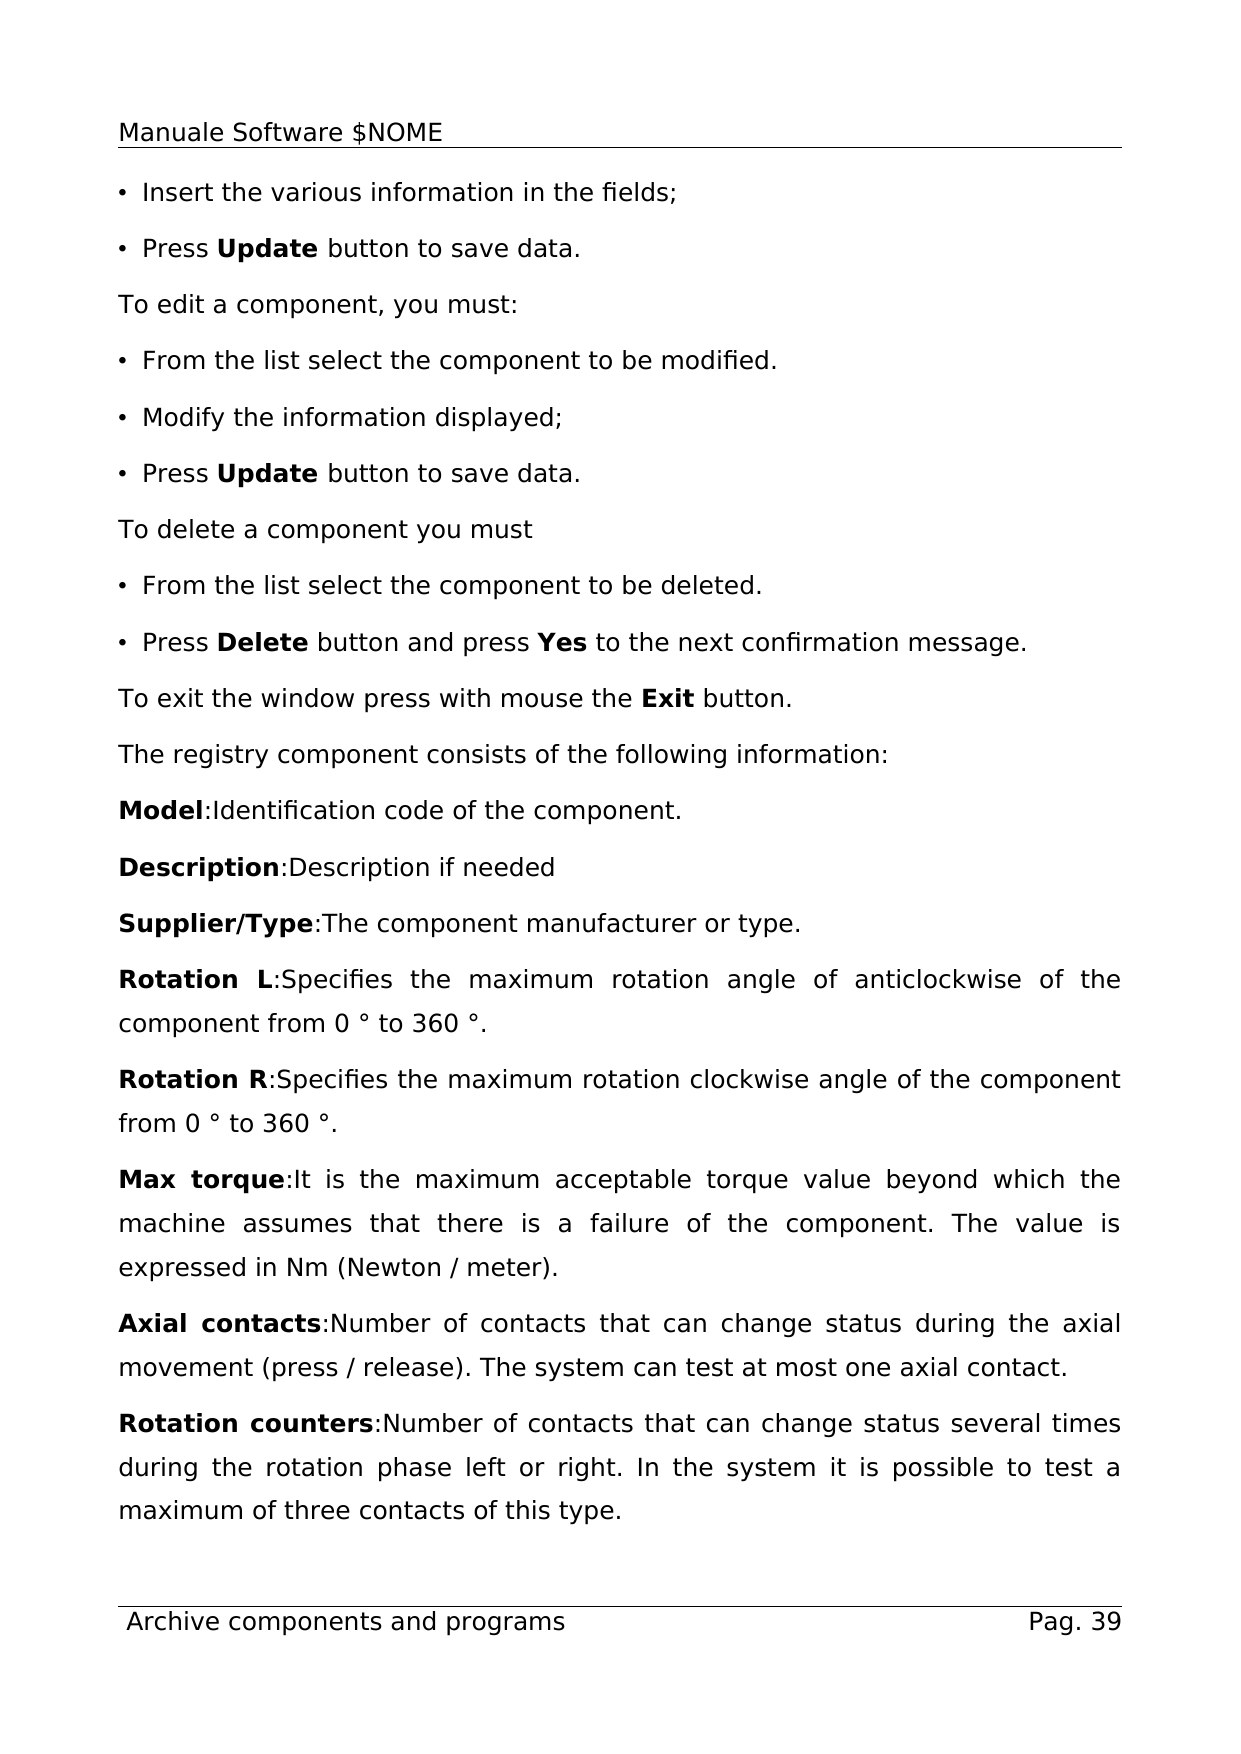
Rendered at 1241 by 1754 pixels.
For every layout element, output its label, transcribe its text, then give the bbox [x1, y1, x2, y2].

text Rotation L:Specifies the maximum rotation angle of anticlockwise of the component from 0 ° to 360 °. [118, 965, 1122, 1038]
text Supplier/Type:The component manufacturer or type. [118, 909, 1122, 938]
text To edit a component, you must: [118, 290, 1122, 319]
text To exit the window press with mouse the Exit button. [118, 684, 1122, 713]
text Rotation counters:Number of contacts that can change status several times during the rotation phase left or right. In the system it is possible to test a maximum of three contacts of this type. [118, 1409, 1122, 1526]
text Max torque:It is the maximum acceptable torque value beyond which the machine assumes that there is a failure of the component. The value is expressed in Nm (Newton / meter). [118, 1165, 1122, 1282]
list From the list select the component to be modified. [118, 347, 1122, 376]
list Press Delete button and press Yes to the next confirmation message. [118, 628, 1122, 657]
text Model:Identification code of the component. [118, 797, 1122, 826]
list Insert the various information in the fields; [118, 178, 1122, 207]
text The registry component consists of the following information: [118, 740, 1122, 769]
text Axial contacts:Number of contacts that can change status during the axial movement (press / release). The system can test at most one axial contact. [118, 1309, 1122, 1382]
list Modify the information displayed; [118, 403, 1122, 432]
text To delete a component you must [118, 515, 1122, 544]
list Press Update button to save data. [118, 234, 1122, 263]
text Rotation R:Specifies the maximum rotation clockwise angle of the component from 0 ° to 360 °. [118, 1065, 1122, 1138]
text Description:Description if needed [118, 853, 1122, 882]
list From the list select the component to be deleted. [118, 572, 1122, 601]
list Press Update button to save data. [118, 459, 1122, 488]
